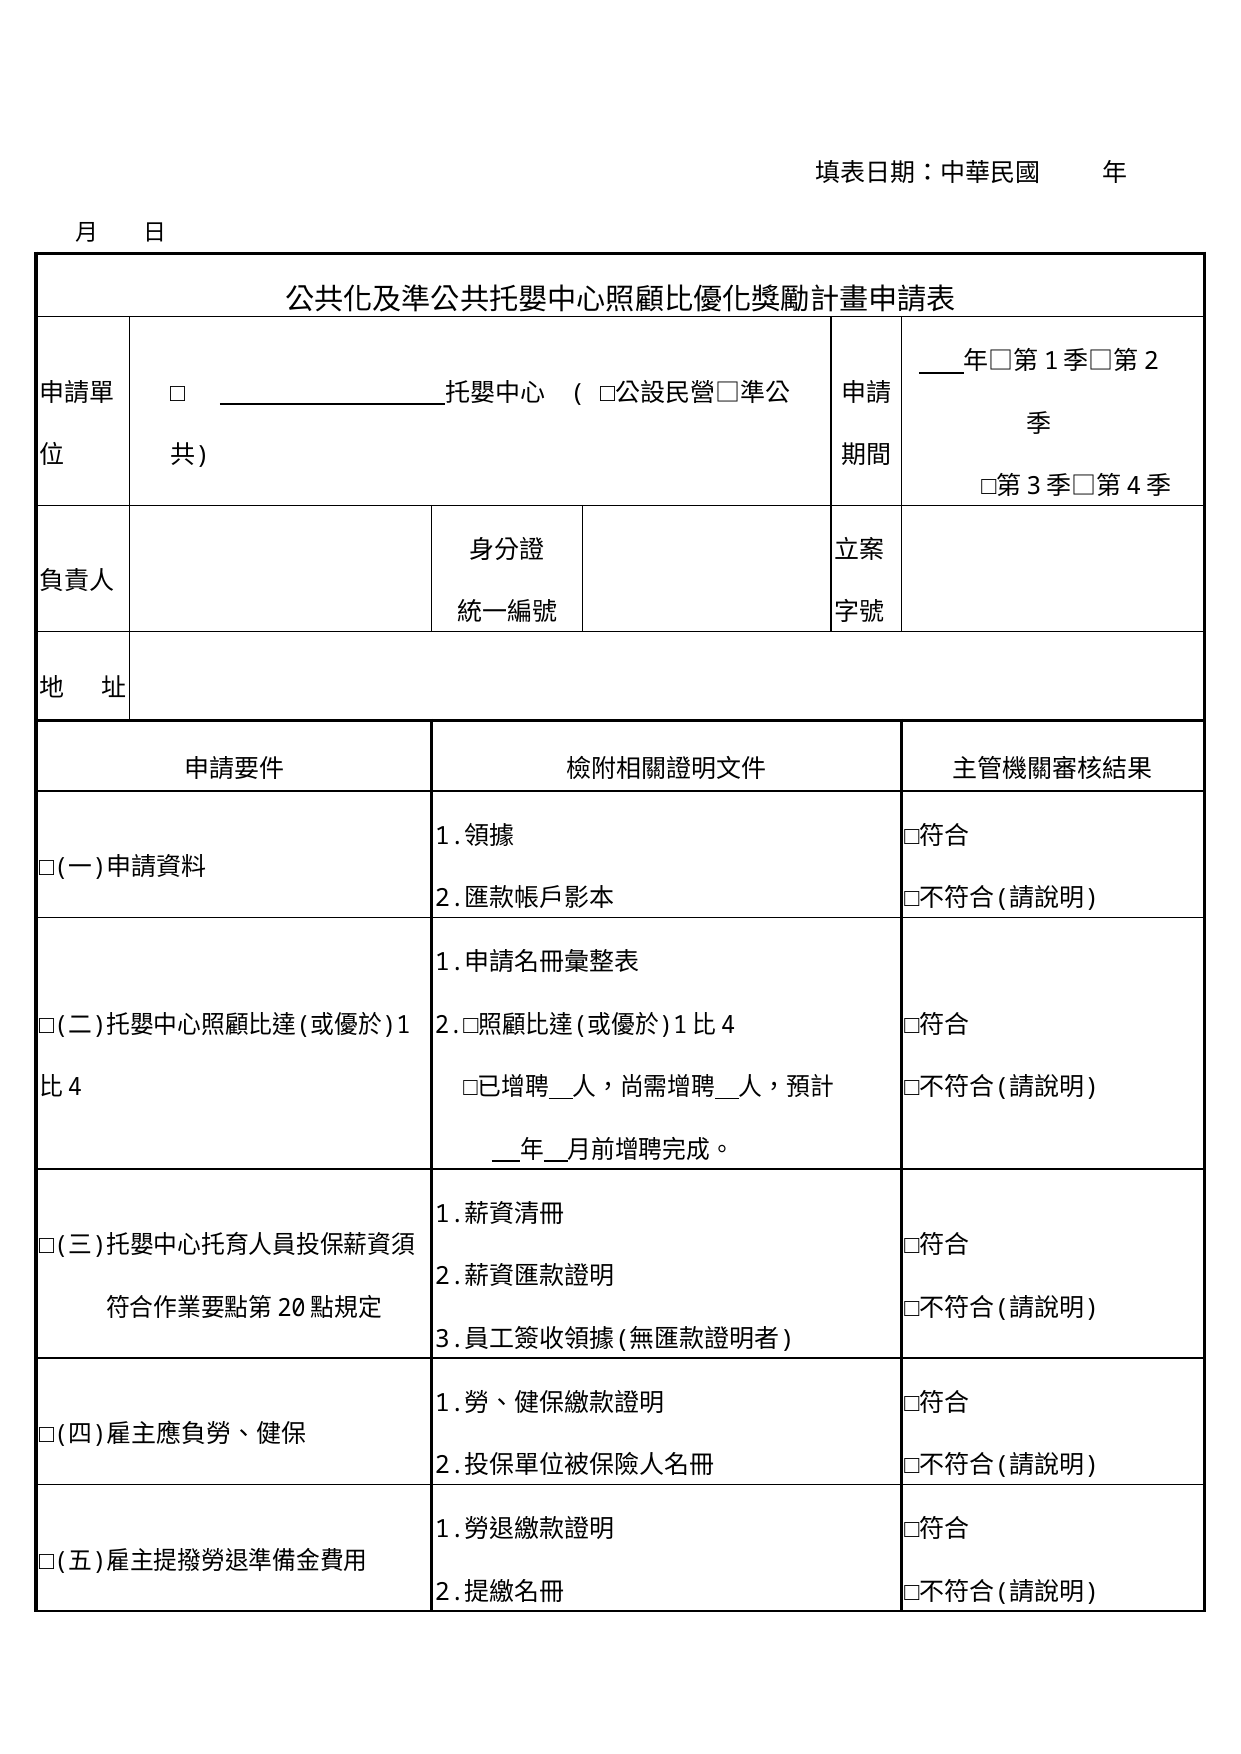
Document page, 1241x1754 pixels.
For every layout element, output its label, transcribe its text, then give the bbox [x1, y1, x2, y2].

table_cell 身分證 統一編號 [432, 506, 582, 631]
text 填表日期：中華民國 年 月 日 [75, 127, 1165, 252]
table_cell □(三)托嬰中心托育人員投保薪資須符合作業要點第20點規定 [38, 1170, 430, 1357]
table_cell 立案 字號 [832, 506, 901, 631]
table_cell 托嬰中心 ( □公設民營□準公共) [130, 317, 830, 505]
table_cell □符合 □不符合(請說明) [903, 1485, 1203, 1610]
table_cell □(五)雇主提撥勞退準備金費用 [38, 1485, 430, 1610]
table_cell □(四)雇主應負勞、健保 [38, 1359, 430, 1484]
table_cell 負責人 [38, 506, 129, 631]
table_cell □符合 □不符合(請說明) [903, 918, 1203, 1168]
table_cell □(一)申請資料 [38, 792, 430, 917]
table_cell 檢附相關證明文件 [433, 722, 900, 790]
table_cell 1.申請名冊彙整表 2.□照顧比達(或優於)1比4 □已增聘 人，尚需增聘 人，預計 年 月前增聘完成。 [433, 918, 900, 1168]
table_cell □符合 □不符合(請說明) [903, 1359, 1203, 1484]
table_cell □(二)托嬰中心照顧比達(或優於)1比4 [38, 918, 430, 1168]
table_cell 1.勞、健保繳款證明 2.投保單位被保險人名冊 [433, 1359, 900, 1484]
table_cell [130, 506, 431, 631]
table_cell 申請單位 [38, 317, 129, 505]
table_cell 主管機關審核結果 [903, 722, 1203, 790]
table_cell 年□第1季□第2季 □第3季□第4季 [902, 317, 1203, 505]
table_cell [130, 632, 1203, 719]
table_cell □符合 □不符合(請說明) [903, 792, 1203, 917]
table_cell 地 址 [38, 632, 129, 719]
table_cell 申請 期間 [832, 317, 901, 505]
table_cell [583, 506, 830, 631]
table_cell [902, 506, 1203, 631]
table_cell 申請要件 [38, 722, 430, 790]
table_header 公共化及準公共托嬰中心照顧比優化獎勵計畫申請表 [38, 255, 1203, 316]
table_cell 1.勞退繳款證明 2.提繳名冊 [433, 1485, 900, 1610]
table_cell 1.領據 2.匯款帳戶影本 [433, 792, 900, 917]
table_cell □符合 □不符合(請說明) [903, 1170, 1203, 1357]
table_cell 1.薪資清冊 2.薪資匯款證明 3.員工簽收領據(無匯款證明者) [433, 1170, 900, 1357]
